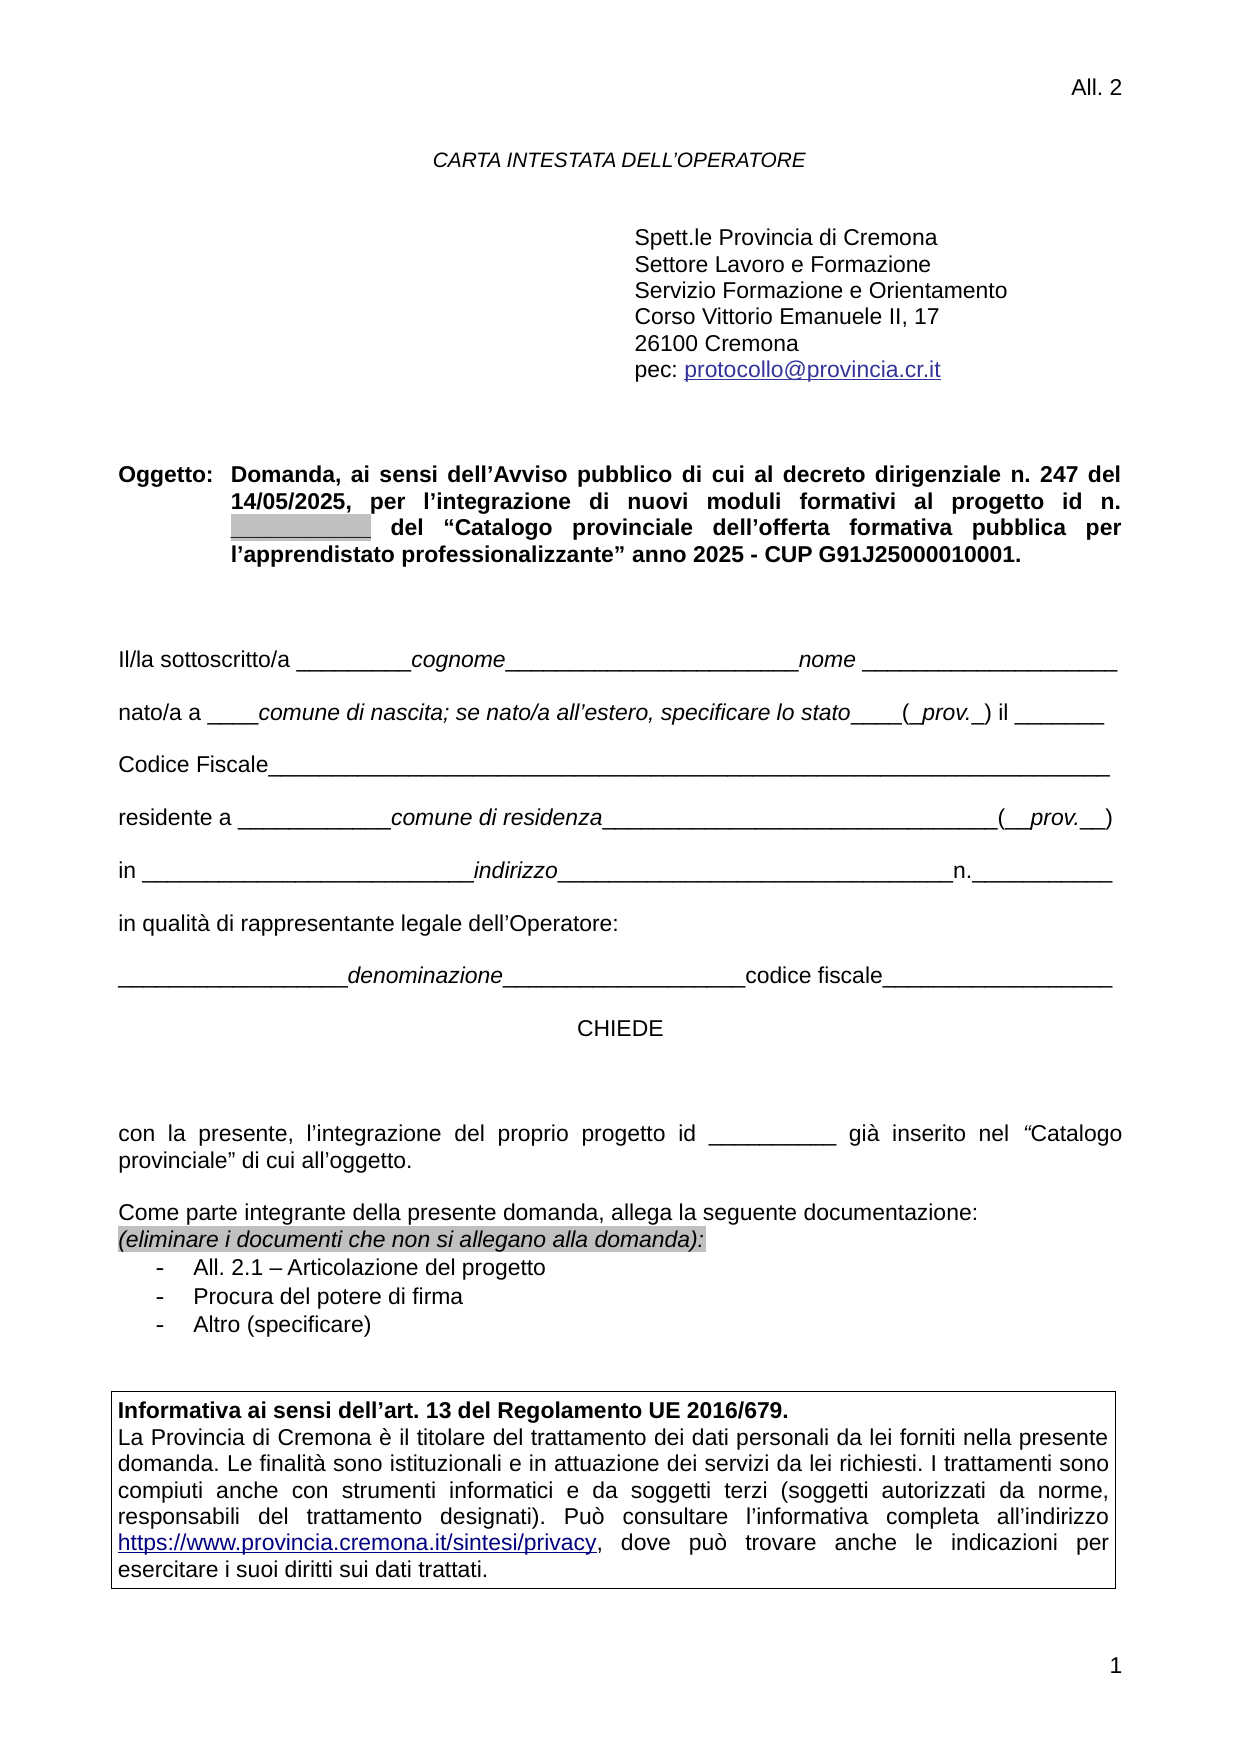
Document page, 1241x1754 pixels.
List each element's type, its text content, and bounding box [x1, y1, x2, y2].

list All. 2.1 – Articolazione del progetto [156, 1252, 1122, 1281]
text Come parte integrante della presente domanda, allega la seguente documentazione: [118, 1199, 1122, 1226]
text Oggetto: Domanda, ai sensi dell’Avviso pubblico di cui al decreto dirigenziale n. 247 del 14/05/2025, per l’integrazione di nuovi moduli formativi al progetto id n. ___________ del “Catalogo provinciale dell’offerta formativa pubblica per l’apprendistato professionalizzante” anno 2025 - CUP G91J25000010001. [118, 461, 1122, 567]
text Corso Vittorio Emanuele II, 17 [634, 303, 1122, 330]
text residente a ____________comune di residenza_______________________________(__prov.__) [118, 804, 1122, 830]
text Il/la sottoscritto/a _________cognome_______________________nome ____________________ [118, 646, 1122, 672]
text Codice Fiscale__________________________________________________________________ [118, 751, 1122, 778]
text con la presente, l’integrazione del proprio progetto id __________ già inserito nel “Catalogo provinciale” di cui all’oggetto. [118, 1120, 1122, 1173]
text Servizio Formazione e Orientamento [634, 277, 1122, 303]
text in __________________________indirizzo_______________________________n.___________ [118, 857, 1122, 883]
text CARTA INTESTATA DELL’OPERATORE [118, 148, 1122, 172]
list Altro (specificare) [156, 1309, 1122, 1338]
text pec: protocollo@provincia.cr.it [634, 356, 1122, 382]
text 26100 Cremona [634, 330, 1122, 356]
table_header Informativa ai sensi dell’art. 13 del Regolamento UE 2016/679. La Provincia di Cremona è il titolare del trattamento dei dati personali da lei forniti nella presente domanda. Le finalità sono istituzionali e in attuazione dei servizi da lei richiesti. I trattamenti sono compiuti anche con strumenti informatici e da soggetti terzi (soggetti autorizzati da norme, responsabili del trattamento designati). Può consultare l’informativa completa all’indirizzo https://www.provincia.cremona.it/sintesi/privacy, dove può trovare anche le indicazioni per esercitare i suoi diritti sui dati trattati. [112, 1392, 1115, 1588]
text (eliminare i documenti che non si allegano alla domanda): [118, 1226, 1122, 1252]
text nato/a a ____comune di nascita; se nato/a all’estero, specificare lo stato____(_prov._) il _______ [118, 699, 1122, 725]
text __________________denominazione___________________codice fiscale__________________ [118, 962, 1122, 988]
text in qualità di rappresentante legale dell’Operatore: [118, 909, 1122, 936]
text CHIEDE [118, 1015, 1122, 1041]
text Spett.le Provincia di Cremona [634, 224, 1122, 251]
text Settore Lavoro e Formazione [634, 251, 1122, 277]
list Procura del potere di firma [156, 1281, 1122, 1309]
